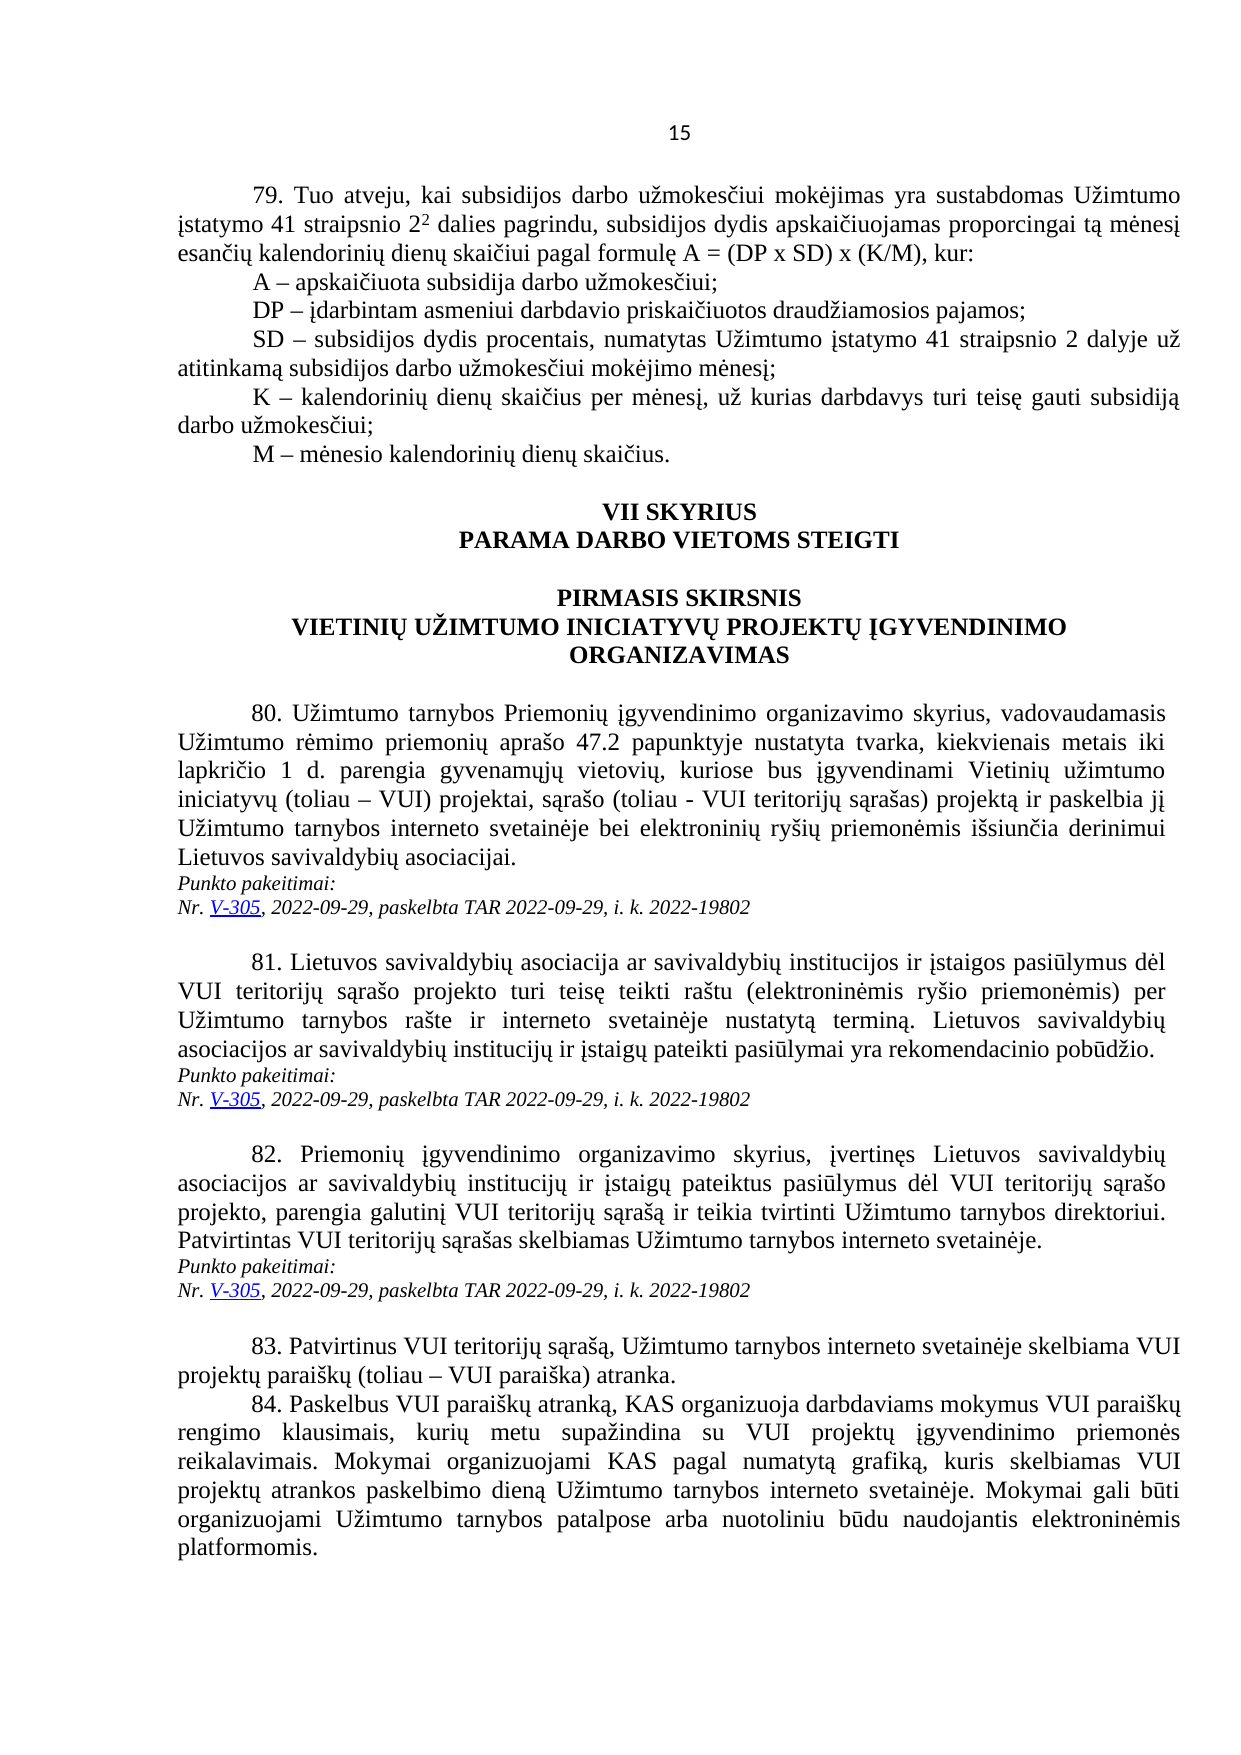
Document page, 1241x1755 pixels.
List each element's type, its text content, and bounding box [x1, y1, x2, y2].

text K – kalendorinių dienų skaičius per mėnesį, už kurias darbdavys turi teisę gauti subsidiją darbo užmokesčiui; [177, 382, 1181, 439]
text M – mėnesio kalendorinių dienų skaičius. [177, 439, 1181, 468]
text A – apskaičiuota subsidija darbo užmokesčiui; [177, 267, 1181, 296]
text Nr. V-305, 2022-09-29, paskelbta TAR 2022-09-29, i. k. 2022-19802 [177, 1278, 1181, 1302]
text 81. Lietuvos savivaldybių asociacija ar savivaldybių institucijos ir įstaigos pasiūlymus dėl VUI teritorijų sąrašo projekto turi teisę teikti raštu (elektroninėmis ryšio priemonėmis) per Užimtumo tarnybos rašte ir interneto svetainėje nustatytą terminą. Lietuvos savivaldybių asociacijos ar savivaldybių institucijų ir įstaigų pateikti pasiūlymai yra rekomendacinio pobūdžio. [177, 947, 1167, 1062]
text Nr. V-305, 2022-09-29, paskelbta TAR 2022-09-29, i. k. 2022-19802 [177, 1087, 1181, 1111]
text SD – subsidijos dydis procentais, numatytas Užimtumo įstatymo 41 straipsnio 2 dalyje už atitinkamą subsidijos darbo užmokesčiui mokėjimo mėnesį; [177, 324, 1181, 382]
text VII SKYRIUS [177, 497, 1181, 526]
text 82. Priemonių įgyvendinimo organizavimo skyrius, įvertinęs Lietuvos savivaldybių asociacijos ar savivaldybių institucijų ir įstaigų pateiktus pasiūlymus dėl VUI teritorijų sąrašo projekto, parengia galutinį VUI teritorijų sąrašą ir teikia tvirtinti Užimtumo tarnybos direktoriui. Patvirtintas VUI teritorijų sąrašas skelbiamas Užimtumo tarnybos interneto svetainėje. [177, 1139, 1167, 1254]
text 80. Užimtumo tarnybos Priemonių įgyvendinimo organizavimo skyrius, vadovaudamasis Užimtumo rėmimo priemonių aprašo 47.2 papunktyje nustatyta tvarka, kiekvienais metais iki lapkričio 1 d. parengia gyvenamųjų vietovių, kuriose bus įgyvendinami Vietinių užimtumo iniciatyvų (toliau – VUI) projektai, sąrašo (toliau - VUI teritorijų sąrašas) projektą ir paskelbia jį Užimtumo tarnybos interneto svetainėje bei elektroninių ryšių priemonėmis išsiunčia derinimui Lietuvos savivaldybių asociacijai. [177, 698, 1167, 871]
text 79. Tuo atveju, kai subsidijos darbo užmokesčiui mokėjimas yra sustabdomas Užimtumo įstatymo 41 straipsnio 22 dalies pagrindu, subsidijos dydis apskaičiuojamas proporcingai tą mėnesį esančių kalendorinių dienų skaičiui pagal formulę A = (DP x SD) x (K/M), kur: [177, 181, 1181, 267]
text Punkto pakeitimai: [177, 1062, 1181, 1087]
text PIRMASIS SKIRSNIS [177, 583, 1181, 612]
text 84. Paskelbus VUI paraiškų atranką, KAS organizuoja darbdaviams mokymus VUI paraiškų rengimo klausimais, kurių metu supažindina su VUI projektų įgyvendinimo priemonės reikalavimais. Mokymai organizuojami KAS pagal numatytą grafiką, kuris skelbiamas VUI projektų atrankos paskelbimo dieną Užimtumo tarnybos interneto svetainėje. Mokymai gali būti organizuojami Užimtumo tarnybos patalpose arba nuotoliniu būdu naudojantis elektroninėmis platformomis. [177, 1389, 1181, 1561]
text Nr. V-305, 2022-09-29, paskelbta TAR 2022-09-29, i. k. 2022-19802 [177, 895, 1181, 919]
text 83. Patvirtinus VUI teritorijų sąrašą, Užimtumo tarnybos interneto svetainėje skelbiama VUI projektų paraiškų (toliau – VUI paraiška) atranka. [177, 1331, 1181, 1389]
text VIETINIŲ UŽIMTUMO INICIATYVŲ PROJEKTŲ ĮGYVENDINIMO ORGANIZAVIMAS [177, 612, 1181, 669]
text Punkto pakeitimai: [177, 1254, 1181, 1278]
text DP – įdarbintam asmeniui darbdavio priskaičiuotos draudžiamosios pajamos; [177, 296, 1181, 324]
text PARAMA DARBO VIETOMS STEIGTI [177, 526, 1181, 554]
text Punkto pakeitimai: [177, 871, 1181, 895]
